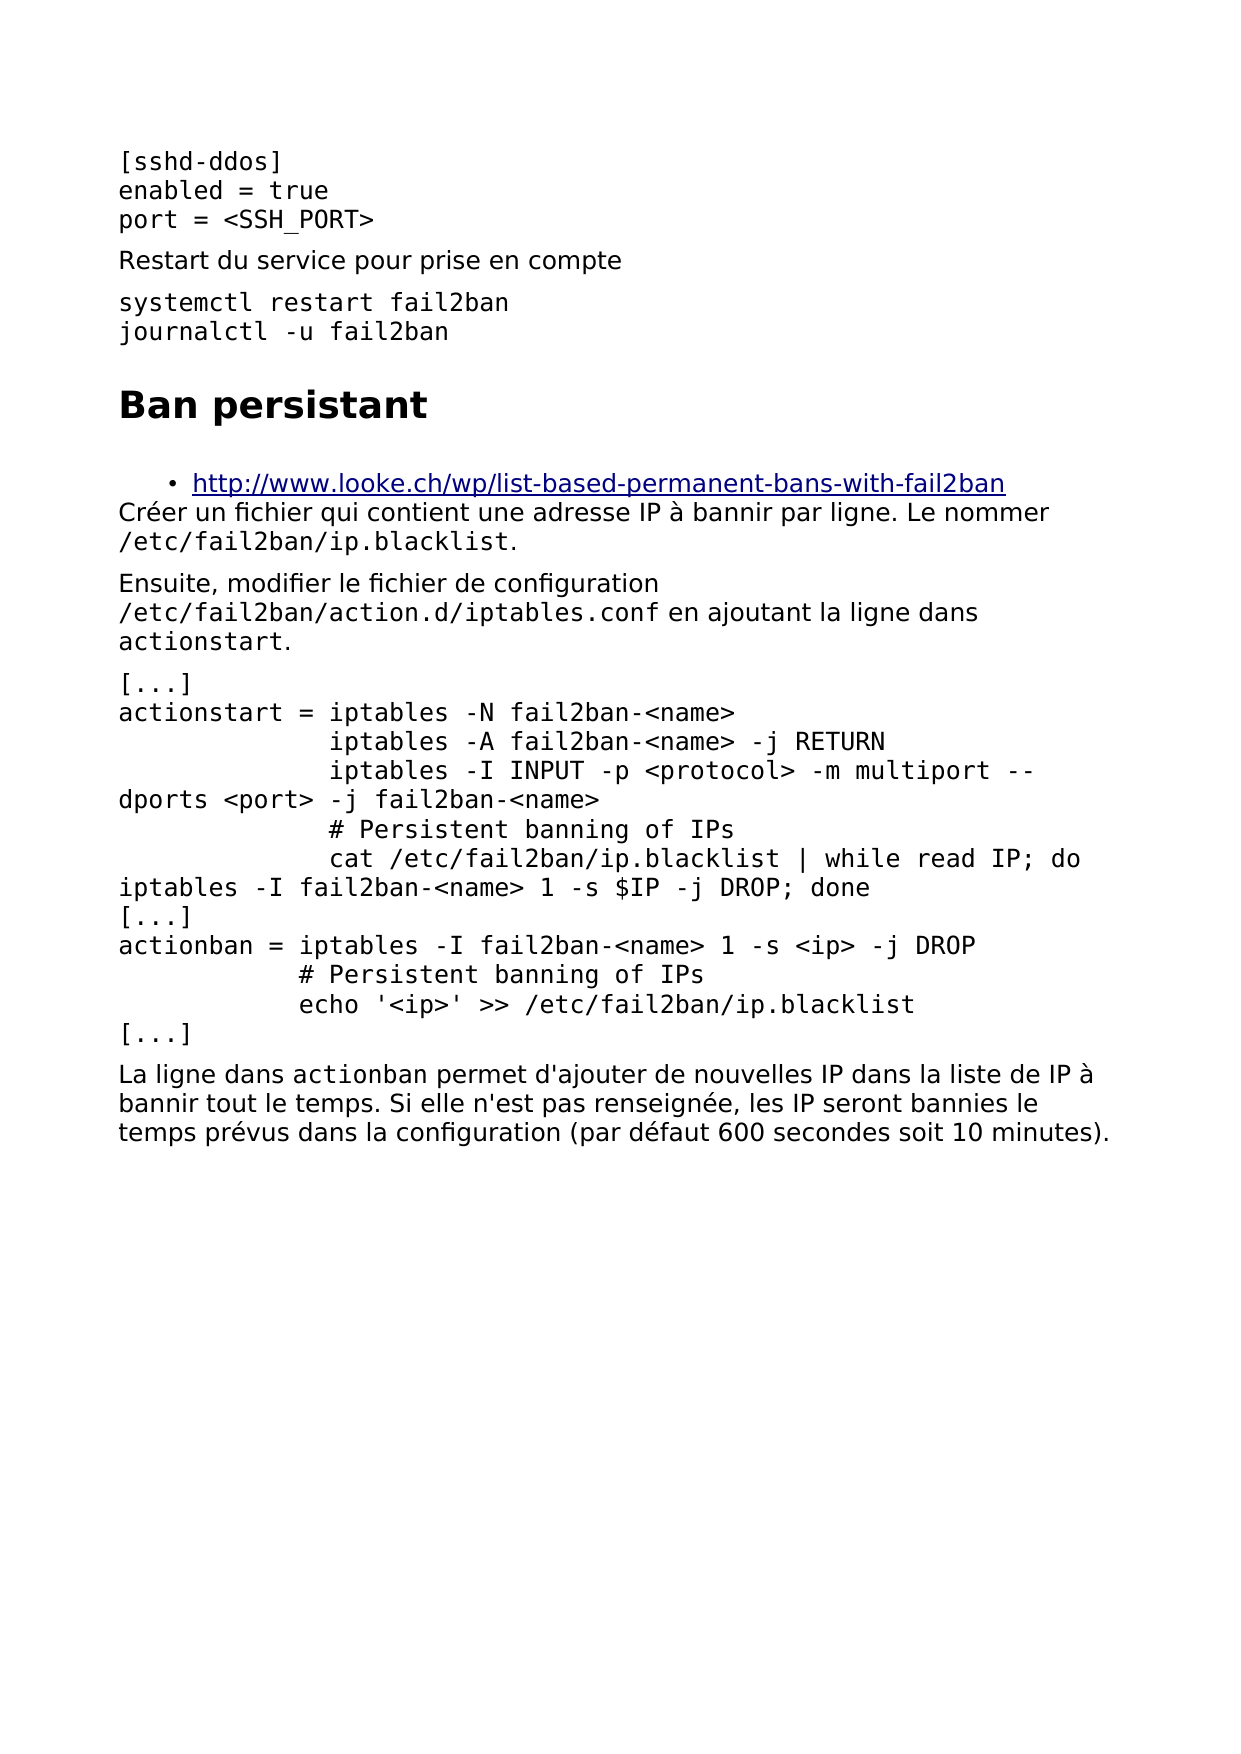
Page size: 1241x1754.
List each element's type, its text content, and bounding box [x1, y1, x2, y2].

text La ligne dans actionban permet d'ajouter de nouvelles IP dans la liste de IP à bannir tout le temps. Si elle n'est pas renseignée, les IP seront bannies le temps prévus dans la configuration (par défaut 600 secondes soit 10 minutes). [118, 1060, 1122, 1147]
text systemctl restart fail2ban journalctl -u fail2ban [118, 288, 1122, 347]
text Ensuite, modifier le fichier de configuration /etc/fail2ban/action.d/iptables.conf en ajoutant la ligne dans actionstart. [118, 569, 1122, 656]
text [...] actionstart = iptables -N fail2ban-<name> iptables -A fail2ban-<name> -j RETURN iptables -I INPUT -p <protocol> -m multiport --dports <port> -j fail2ban-<name> # Persistent banning of IPs cat /etc/fail2ban/ip.blacklist | while read IP; do iptables -I fail2ban-<name> 1 -s $IP -j DROP; done [...] actionban = iptables -I fail2ban-<name> 1 -s <ip> -j DROP # Persistent banning of IPs echo '<ip>' >> /etc/fail2ban/ip.blacklist [...] [118, 669, 1122, 1048]
list http://www.looke.ch/wp/list-based-permanent-bans-with-fail2ban [177, 469, 1122, 498]
text Restart du service pour prise en compte [118, 247, 1122, 276]
text [sshd-ddos] enabled = true port = <SSH_PORT> [118, 118, 1122, 235]
text Créer un fichier qui contient une adresse IP à bannir par ligne. Le nommer /etc/fail2ban/ip.blacklist. [118, 498, 1122, 556]
subtitle Ban persistant [118, 383, 1122, 427]
